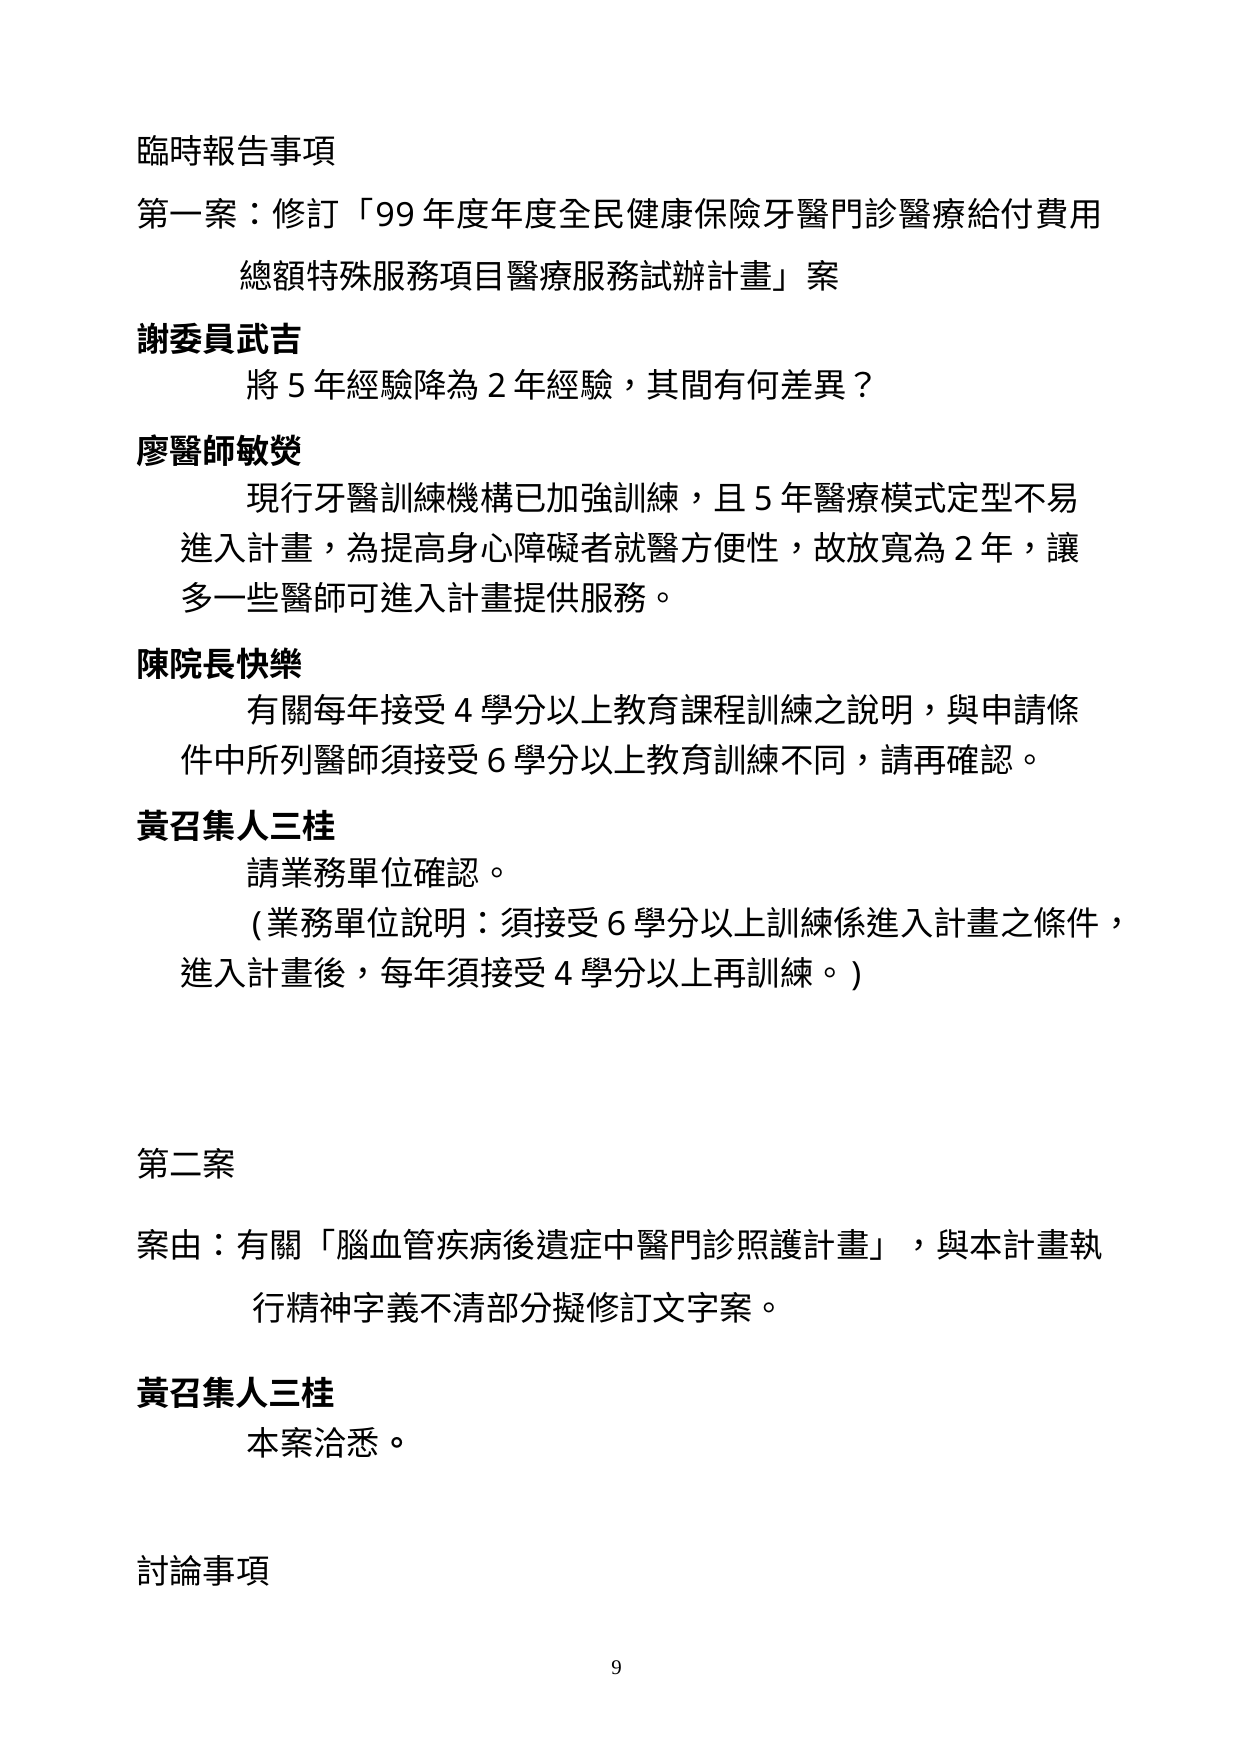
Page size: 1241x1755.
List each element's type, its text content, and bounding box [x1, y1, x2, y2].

text 黃召集人三桂 [136, 1365, 1104, 1415]
text 請業務單位確認。 [180, 845, 1104, 895]
text 討論事項 [136, 1527, 1104, 1590]
text 廖醫師敏熒 [136, 408, 1104, 470]
text 第二案 [136, 1120, 1104, 1183]
text 黃召集人三桂 [136, 783, 1104, 845]
text 案由：有關「腦血管疾病後遺症中醫門診照護計畫」，與本計畫執行精神字義不清部分擬修訂文字案。 [136, 1201, 1104, 1326]
text 本案洽悉。 [180, 1415, 1104, 1465]
text 臨時報告事項 [136, 108, 1104, 170]
text 將5年經驗降為2年經驗，其間有何差異？ [180, 358, 1104, 408]
text 陳院長快樂 [136, 620, 1104, 683]
text 第一案：修訂「99年度年度全民健康保險牙醫門診醫療給付費用總額特殊服務項目醫療服務試辦計畫」案 [136, 170, 1104, 295]
text 謝委員武吉 [136, 295, 1104, 358]
text 現行牙醫訓練機構已加強訓練，且5年醫療模式定型不易進入計畫，為提高身心障礙者就醫方便性，故放寬為2年，讓多一些醫師可進入計畫提供服務。 [180, 470, 1104, 620]
text 有關每年接受4學分以上教育課程訓練之說明，與申請條件中所列醫師須接受6學分以上教育訓練不同，請再確認。 [180, 683, 1104, 783]
text (業務單位說明：須接受6學分以上訓練係進入計畫之條件，進入計畫後，每年須接受4學分以上再訓練。) [180, 895, 1104, 995]
